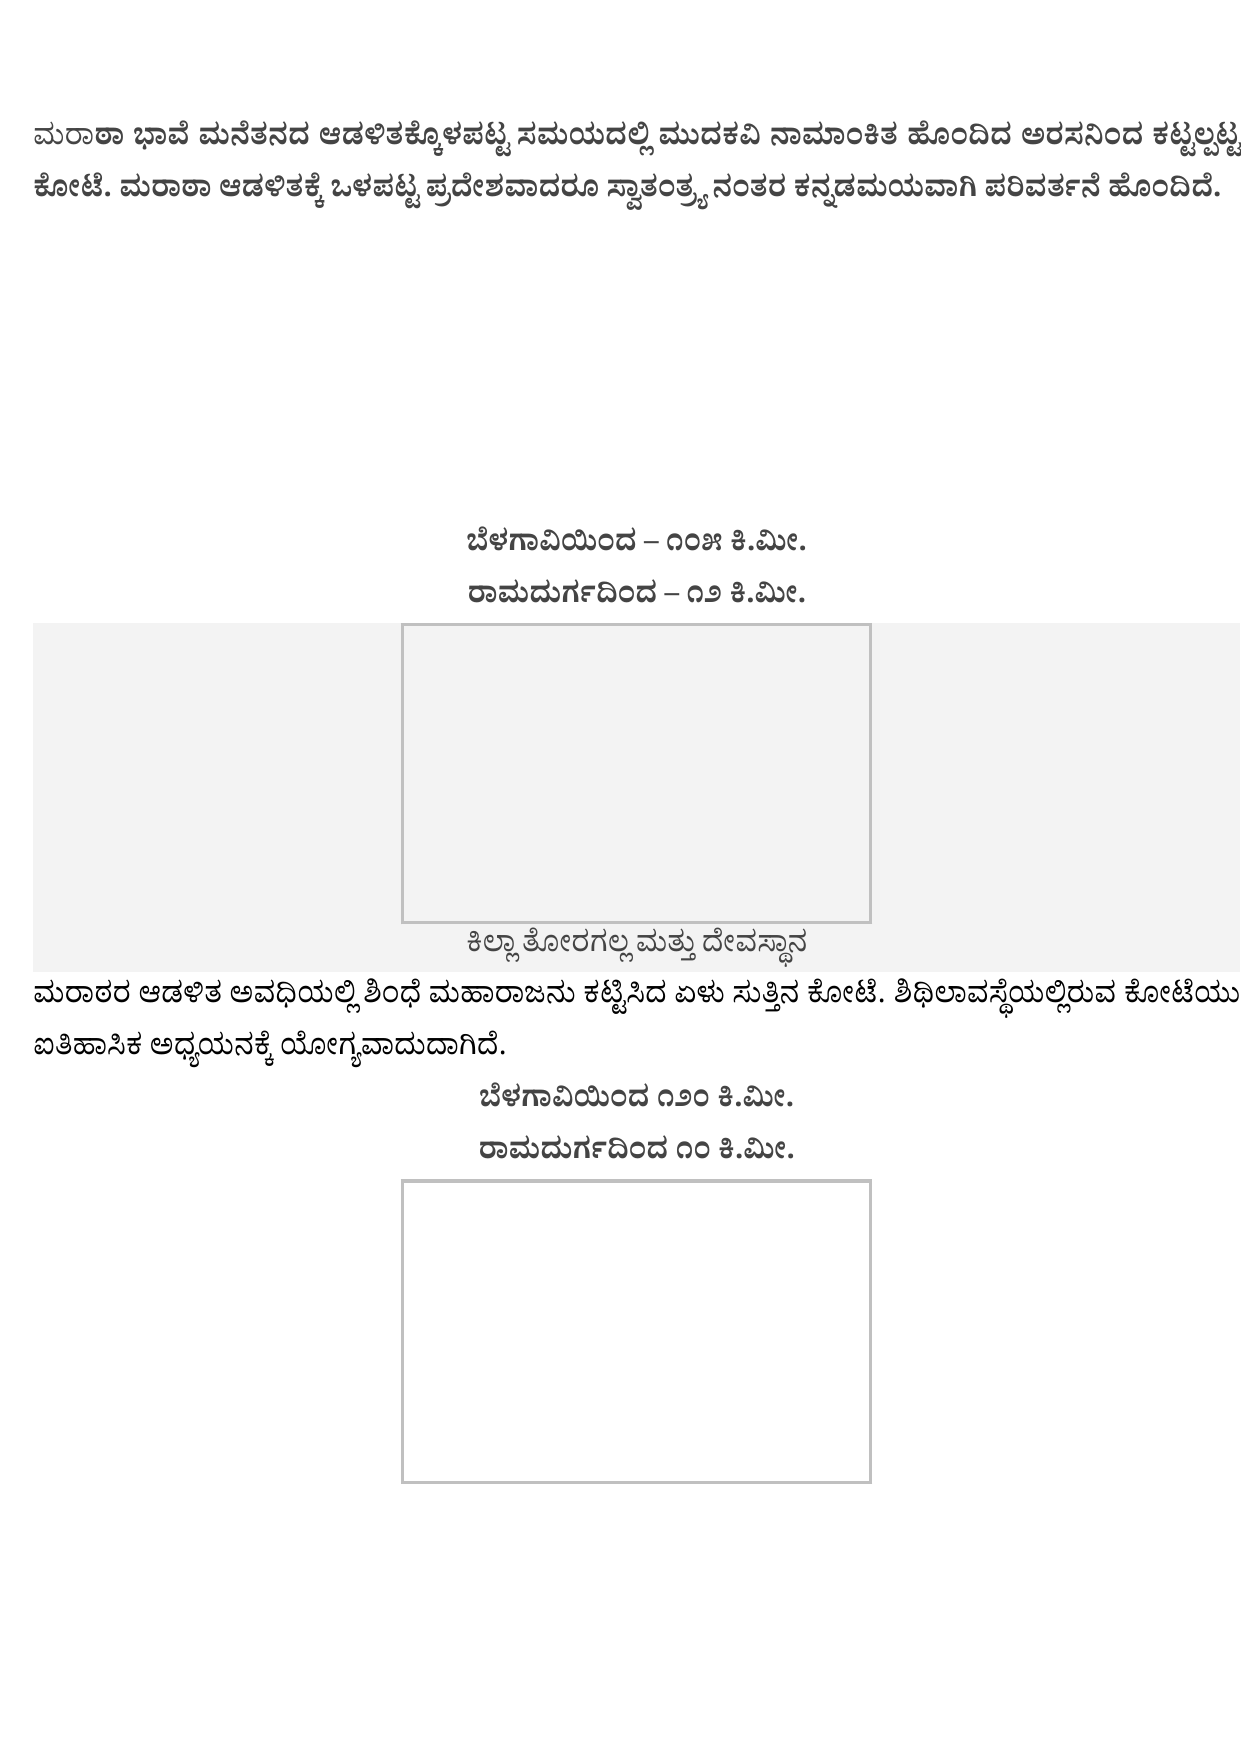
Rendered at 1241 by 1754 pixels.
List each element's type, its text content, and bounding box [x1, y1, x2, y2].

text ಮರಾಠಾ ಭಾವೆ ಮನೆತನದ ಆಡಳಿತಕ್ಕೊಳಪಟ್ಟ ಸಮಯದಲ್ಲಿ ಮುದಕವಿ ನಾಮಾಂಕಿತ ಹೊಂದಿದ ಅರಸನಿಂದ ಕಟ್ಟಲ್ಪಟ್ಟ ಕೋಟೆ. ಮರಾಠಾ ಆಡಳಿತಕ್ಕೆ ಒಳಪಟ್ಟ ಪ್ರದೇಶವಾದರೂ ಸ್ವಾತಂತ್ರ‍್ಯ ನಂತರ ಕನ್ನಡಮಯವಾಗಿ ಪರಿವರ್ತನೆ ಹೊಂದಿದೆ. [33, 118, 1240, 217]
text ಬೆಳಗಾವಿಯಿಂದ ೧೨೦ ಕಿ.ಮೀ. ರಾಮದುರ್ಗದಿಂದ ೧೦ ಕಿ.ಮೀ. [33, 1076, 1240, 1179]
text ಬೆಳಗಾವಿಯಿಂದ – ೧೦೫ ಕಿ.ಮೀ. ರಾಮದುರ್ಗದಿಂದ – ೧೨ ಕಿ.ಮೀ. [33, 519, 1240, 623]
text ಕಿಲ್ಲಾ ತೋರಗಲ್ಲ ಮತ್ತು ದೇವಸ್ಥಾನ [48, 924, 1224, 972]
text ಮರಾಠರ ಆಡಳಿತ ಅವಧಿಯಲ್ಲಿ ಶಿಂಧೆ ಮಹಾರಾಜನು ಕಟ್ಟಿಸಿದ ಏಳು ಸುತ್ತಿನ ಕೋಟೆ. ಶಿಥಿಲಾವಸ್ಥೆಯಲ್ಲಿರುವ ಕೋಟೆಯು ಐತಿಹಾಸಿಕ ಅಧ್ಯಯನಕ್ಕೆ ಯೋಗ್ಯವಾದುದಾಗಿದೆ. [33, 972, 1240, 1076]
